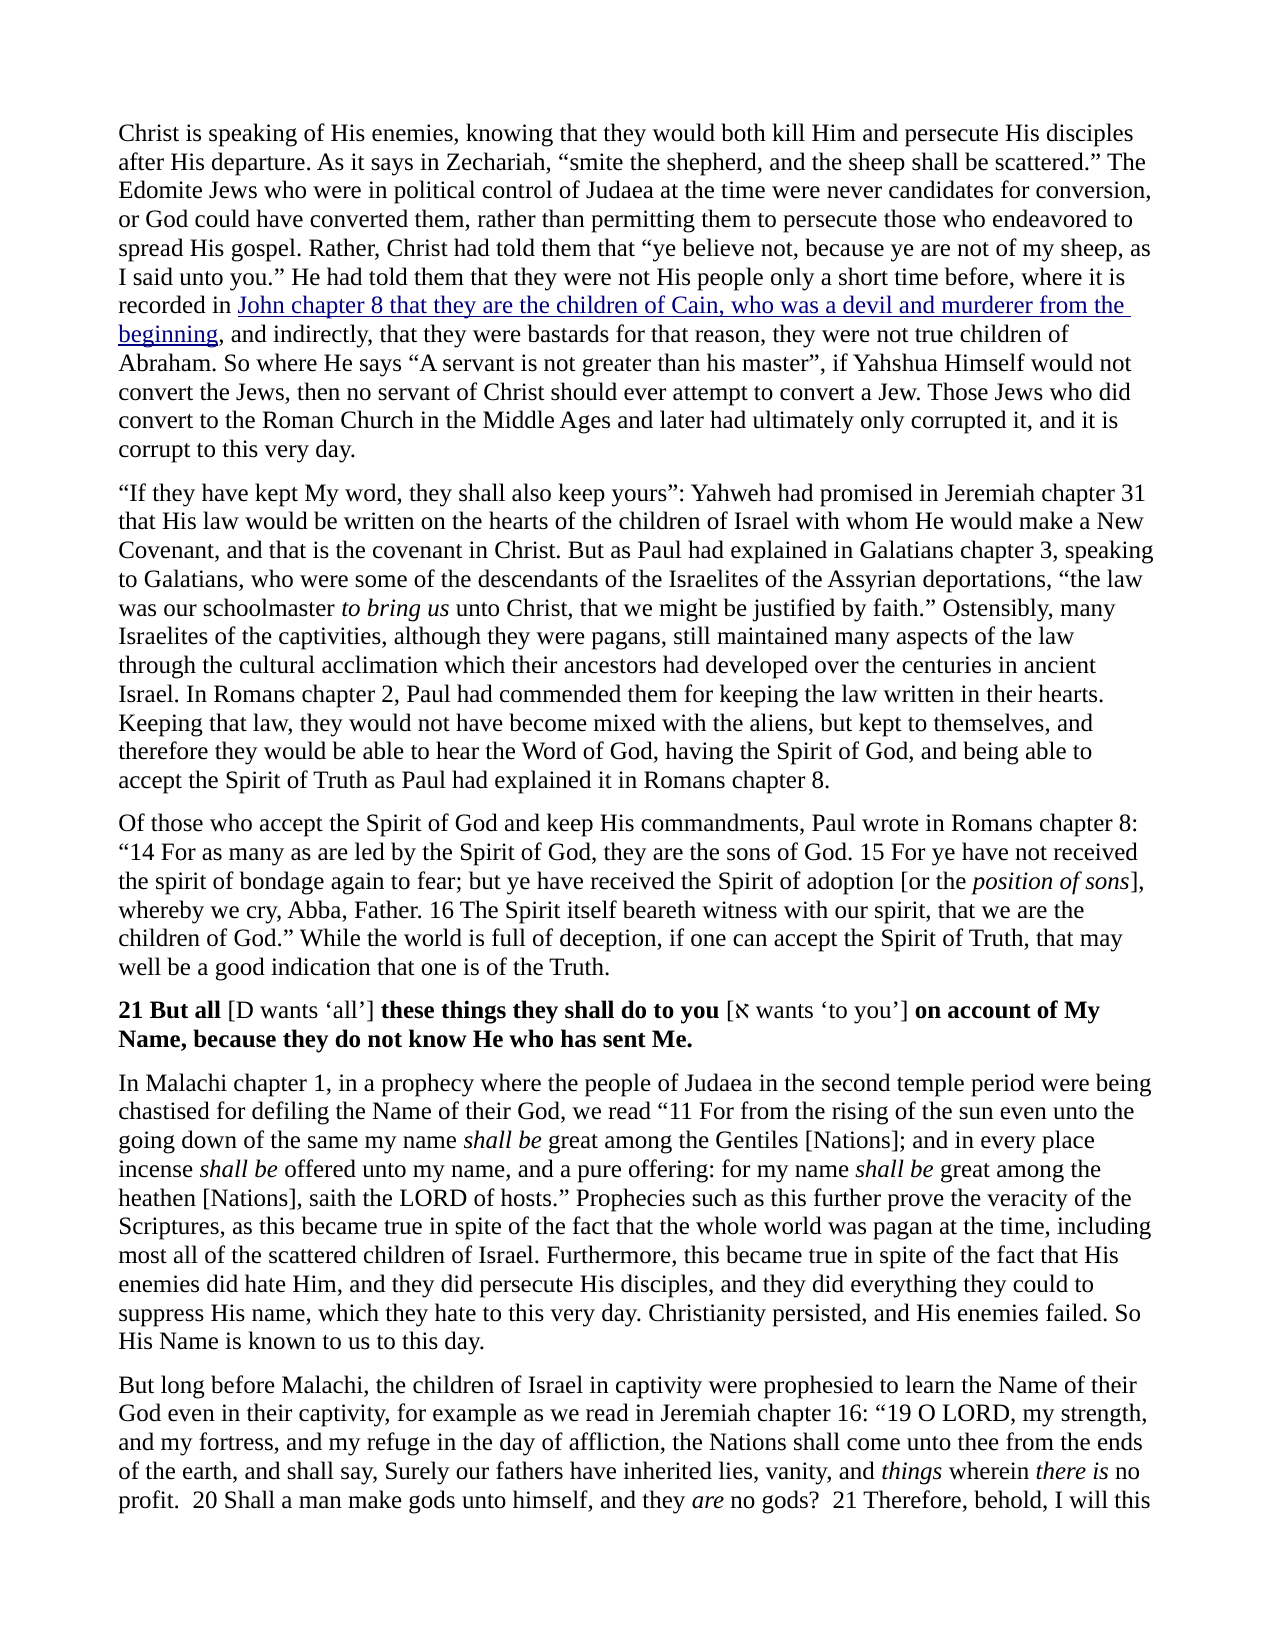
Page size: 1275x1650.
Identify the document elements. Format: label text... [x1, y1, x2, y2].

text But long before Malachi, the children of Israel in captivity were prophesied to learn the Name of their God even in their captivity, for example as we read in Jeremiah chapter 16: “19 O LORD, my strength, and my fortress, and my refuge in the day of affliction, the Nations shall come unto thee from the ends of the earth, and shall say, Surely our fathers have inherited lies, vanity, and things wherein there is no profit. 20 Shall a man make gods unto himself, and they are no gods? 21 Therefore, behold, I will this [118, 1370, 1157, 1513]
text In Malachi chapter 1, in a prophecy where the people of Judaea in the second temple period were being chastised for defiling the Name of their God, we read “11 For from the rising of the sun even unto the going down of the same my name shall be great among the Gentiles [Nations]; and in every place incense shall be offered unto my name, and a pure offering: for my name shall be great among the heathen [Nations], saith the LORD of hosts.” Prophecies such as this further prove the veracity of the Scriptures, as this became true in spite of the fact that the whole world was pagan at the time, including most all of the scattered children of Israel. Furthermore, this became true in spite of the fact that His enemies did hate Him, and they did persecute His disciples, and they did everything they could to suppress His name, which they hate to this very day. Christianity persisted, and His enemies failed. So His Name is known to us to this day. [118, 1068, 1157, 1355]
text Christ is speaking of His enemies, knowing that they would both kill Him and persecute His disciples after His departure. As it says in Zechariah, “smite the shepherd, and the sheep shall be scattered.” The Edomite Jews who were in political control of Judaea at the time were never candidates for conversion, or God could have converted them, rather than permitting them to persecute those who endeavored to spread His gospel. Rather, Christ had told them that “ye believe not, because ye are not of my sheep, as I said unto you.” He had told them that they were not His people only a short time before, where it is recorded in John chapter 8 that they are the children of Cain, who was a devil and murderer from the beginning, and indirectly, that they were bastards for that reason, they were not true children of Abraham. So where He says “A servant is not greater than his master”, if Yahshua Himself would not convert the Jews, then no servant of Christ should ever attempt to convert a Jew. Those Jews who did convert to the Roman Church in the Middle Ages and later had ultimately only corrupted it, and it is corrupt to this very day. [118, 118, 1157, 463]
text “If they have kept My word, they shall also keep yours”: Yahweh had promised in Jeremiah chapter 31 that His law would be written on the hearts of the children of Israel with whom He would make a New Covenant, and that is the covenant in Christ. But as Paul had explained in Galatians chapter 3, speaking to Galatians, who were some of the descendants of the Israelites of the Assyrian deportations, “the law was our schoolmaster to bring us unto Christ, that we might be justified by faith.” Ostensibly, many Israelites of the captivities, although they were pagans, still maintained many aspects of the law through the cultural acclimation which their ancestors had developed over the centuries in ancient Israel. In Romans chapter 2, Paul had commended them for keeping the law written in their hearts. Keeping that law, they would not have become mixed with the aliens, but kept to themselves, and therefore they would be able to hear the Word of God, having the Spirit of God, and being able to accept the Spirit of Truth as Paul had explained it in Romans chapter 8. [118, 478, 1157, 794]
text 21 But all [D wants ‘all’] these things they shall do to you [א wants ‘to you’] on account of My Name, because they do not know He who has sent Me. [118, 996, 1157, 1053]
text Of those who accept the Spirit of God and keep His commandments, Paul wrote in Romans chapter 8: “14 For as many as are led by the Spirit of God, they are the sons of God. 15 For ye have not received the spirit of bondage again to fear; but ye have received the Spirit of adoption [or the position of sons], whereby we cry, Abba, Father. 16 The Spirit itself beareth witness with our spirit, that we are the children of God.” While the world is full of deception, if one can accept the Spirit of Truth, that may well be a good indication that one is of the Truth. [118, 808, 1157, 981]
